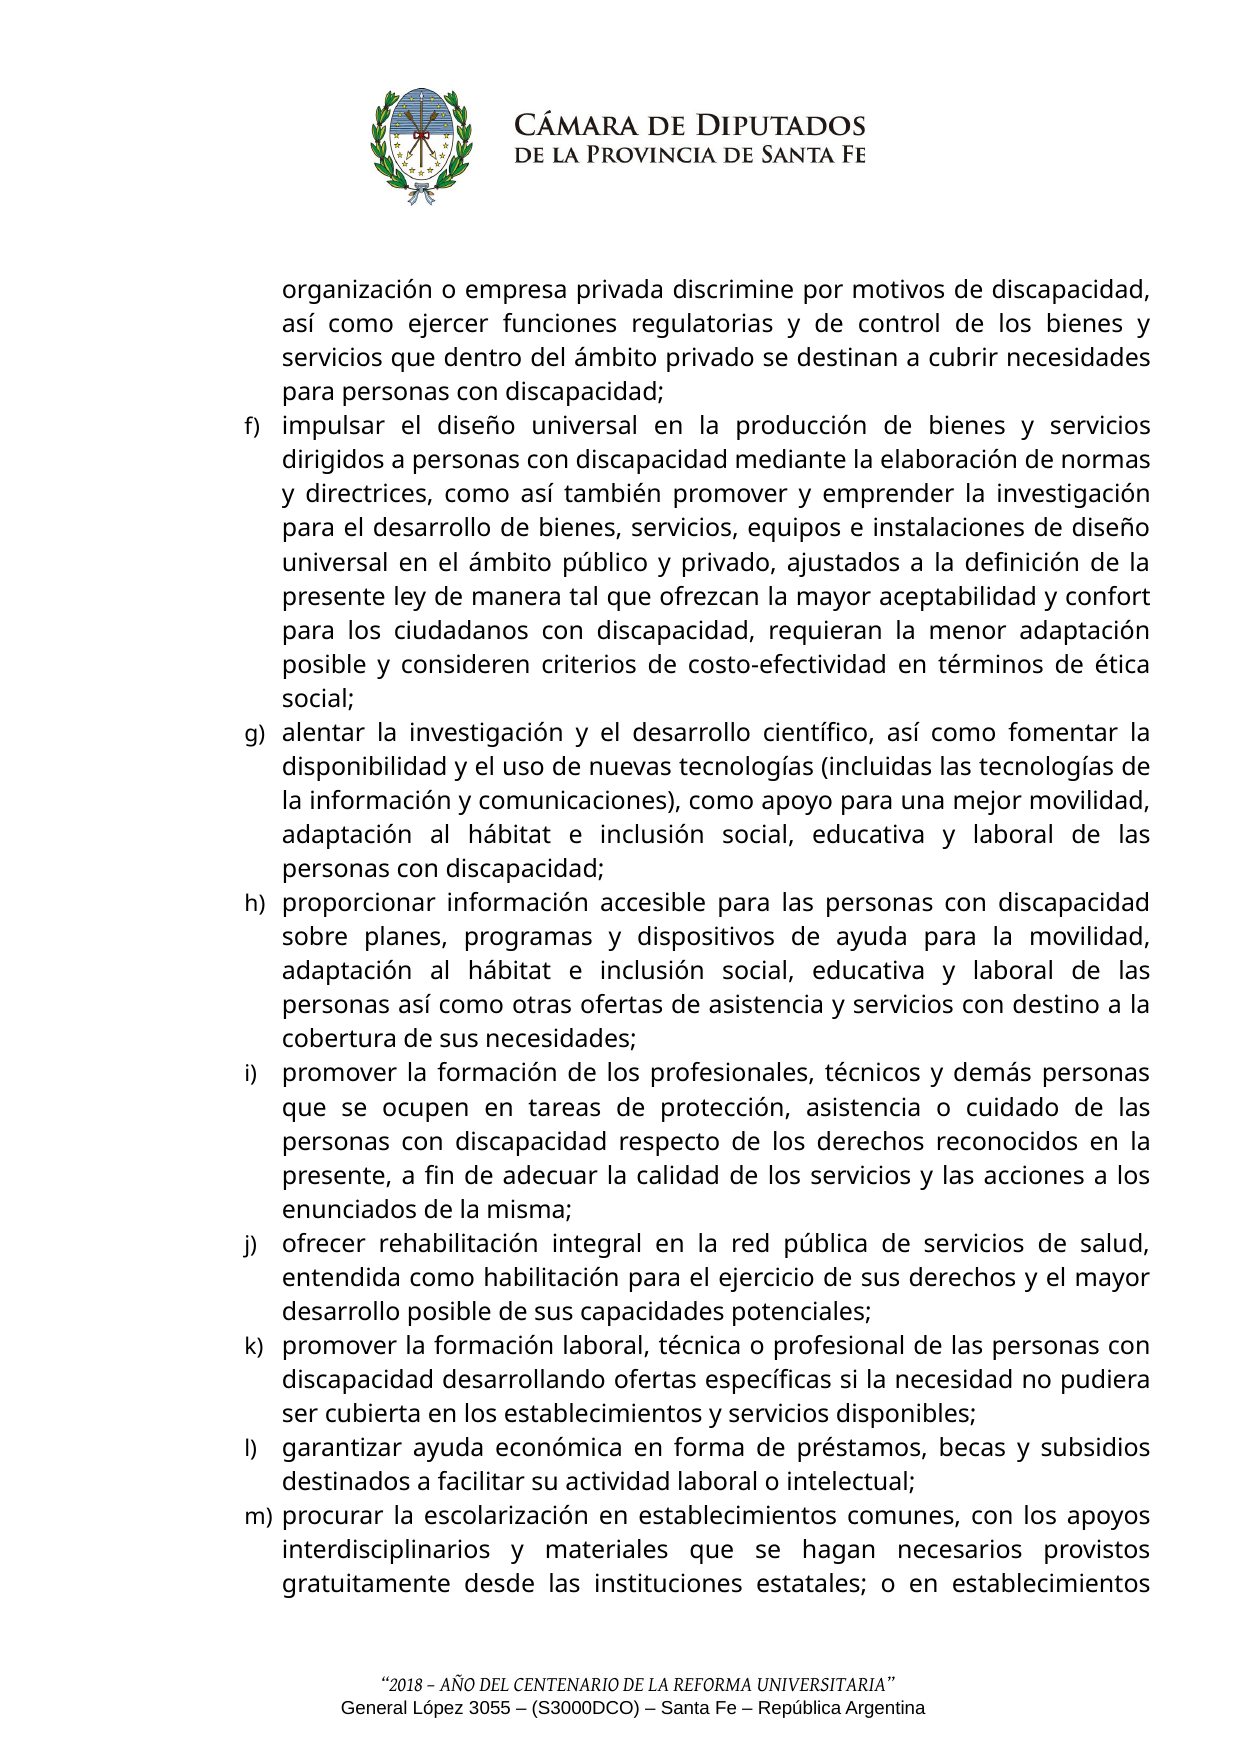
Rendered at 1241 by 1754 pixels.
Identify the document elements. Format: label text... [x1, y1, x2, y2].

list garantizar ayuda económica en forma de préstamos, becas y subsidios destinados a facilitar su actividad laboral o intelectual; [244, 1430, 1152, 1498]
list organización o empresa privada discrimine por motivos de discapacidad, así como ejercer funciones regulatorias y de control de los bienes y servicios que dentro del ámbito privado se destinan a cubrir necesidades para personas con discapacidad; [244, 272, 1152, 408]
list alentar la investigación y el desarrollo científico, así como fomentar la disponibilidad y el uso de nuevas tecnologías (incluidas las tecnologías de la información y comunicaciones), como apoyo para una mejor movilidad, adaptación al hábitat e inclusión social, educativa y laboral de las personas con discapacidad; [244, 714, 1152, 885]
picture [370, 88, 866, 210]
list ofrecer rehabilitación integral en la red pública de servicios de salud, entendida como habilitación para el ejercicio de sus derechos y el mayor desarrollo posible de sus capacidades potenciales; [244, 1225, 1152, 1328]
list impulsar el diseño universal en la producción de bienes y servicios dirigidos a personas con discapacidad mediante la elaboración de normas y directrices, como así también promover y emprender la investigación para el desarrollo de bienes, servicios, equipos e instalaciones de diseño universal en el ámbito público y privado, ajustados a la definición de la presente ley de manera tal que ofrezcan la mayor aceptabilidad y confort para los ciudadanos con discapacidad, requieran la menor adaptación posible y consideren criterios de costo-efectividad en términos de ética social; [244, 408, 1152, 714]
list promover la formación de los profesionales, técnicos y demás personas que se ocupen en tareas de protección, asistencia o cuidado de las personas con discapacidad respecto de los derechos reconocidos en la presente, a fin de adecuar la calidad de los servicios y las acciones a los enunciados de la misma; [244, 1055, 1152, 1225]
list promover la formación laboral, técnica o profesional de las personas con discapacidad desarrollando ofertas específicas si la necesidad no pudiera ser cubierta en los establecimientos y servicios disponibles; [244, 1328, 1152, 1430]
list procurar la escolarización en establecimientos comunes, con los apoyos interdisciplinarios y materiales que se hagan necesarios provistos gratuitamente desde las instituciones estatales; o en establecimientos [244, 1498, 1152, 1600]
list proporcionar información accesible para las personas con discapacidad sobre planes, programas y dispositivos de ayuda para la movilidad, adaptación al hábitat e inclusión social, educativa y laboral de las personas así como otras ofertas de asistencia y servicios con destino a la cobertura de sus necesidades; [244, 885, 1152, 1055]
